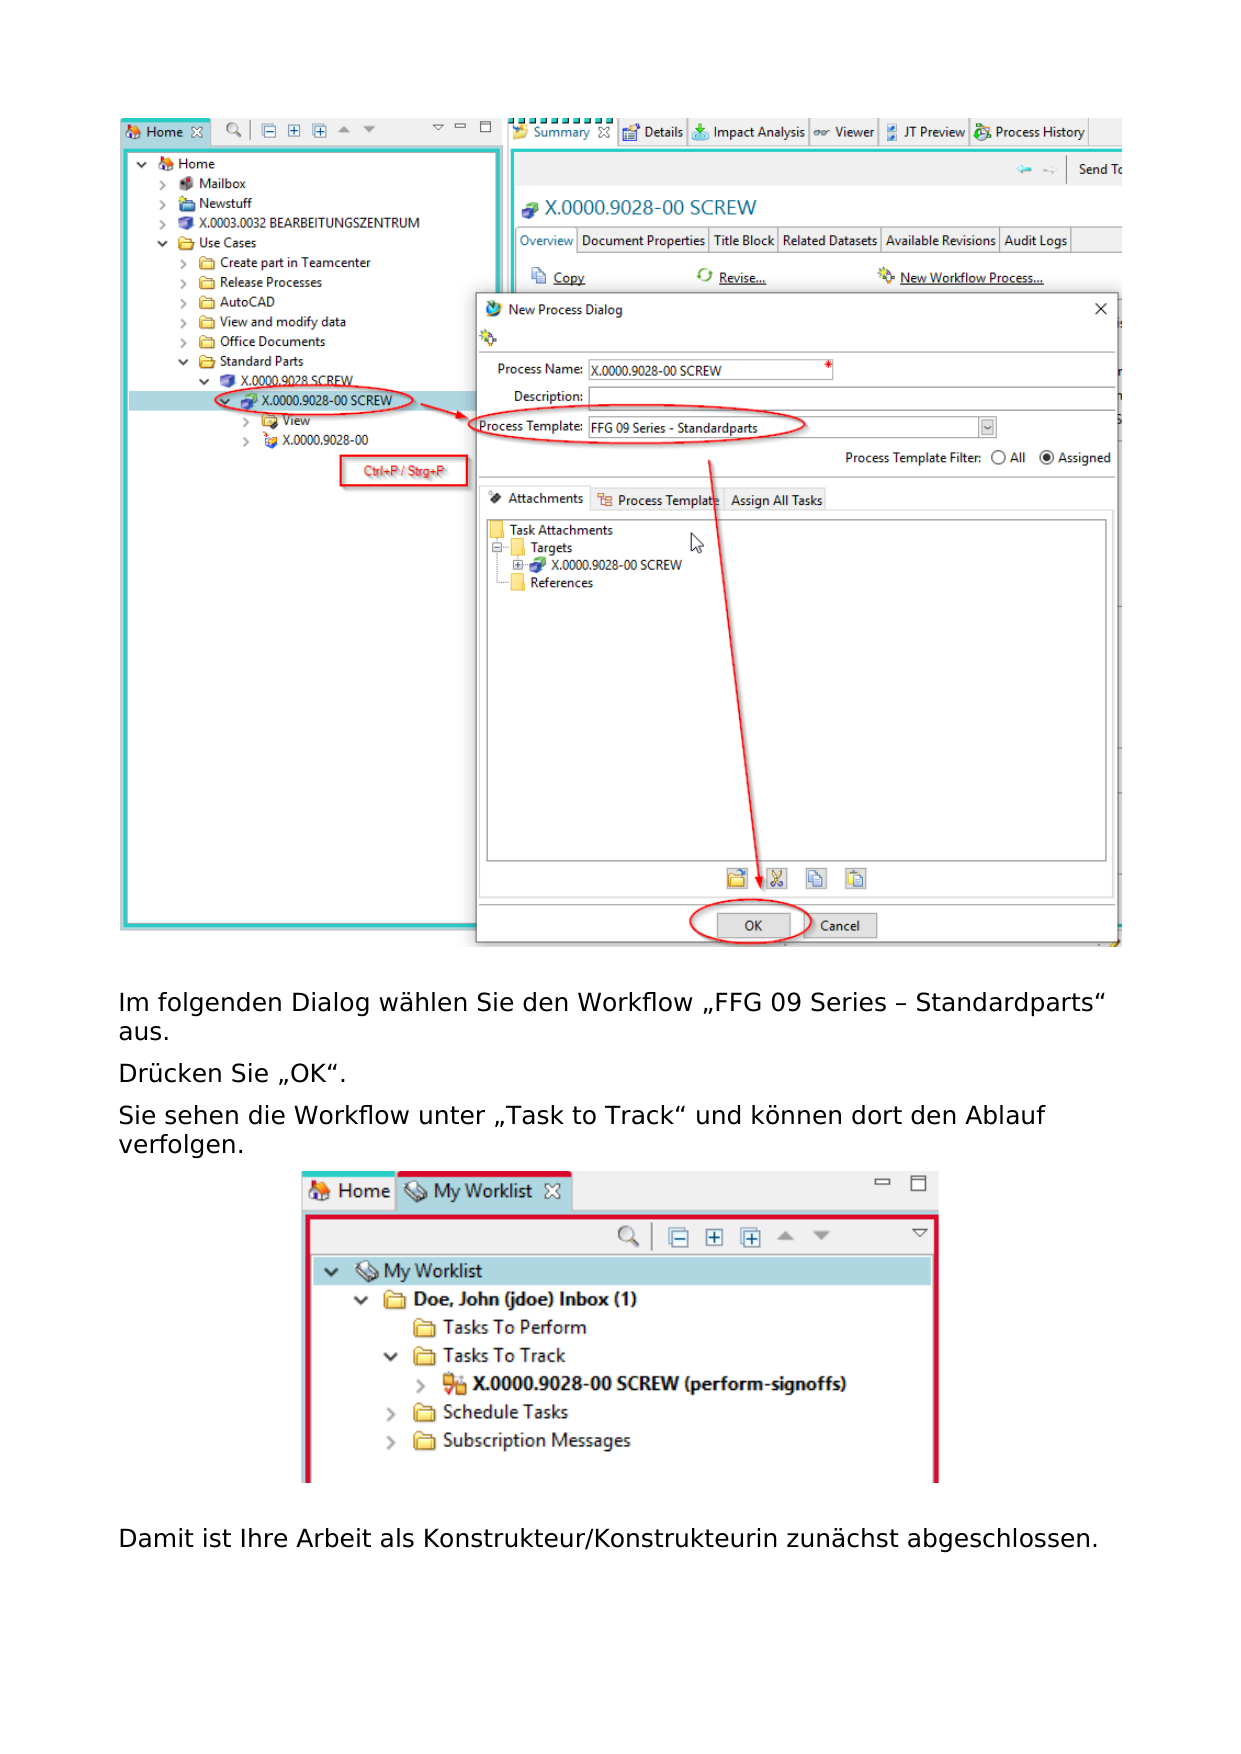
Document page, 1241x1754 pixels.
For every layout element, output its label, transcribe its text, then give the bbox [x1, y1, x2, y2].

text Im folgenden Dialog wählen Sie den Workflow „FFG 09 Series – Standardparts“ aus. [118, 988, 1122, 1047]
picture [118, 118, 1123, 947]
text Drücken Sie „OK“. [118, 1059, 1122, 1088]
picture [301, 1171, 939, 1483]
text Sie sehen die Workflow unter „Task to Track“ und können dort den Ablauf verfolgen. [118, 1101, 1122, 1159]
text Damit ist Ihre Arbeit als Konstrukteur/Konstrukteurin zunächst abgeschlossen. [118, 1524, 1122, 1553]
